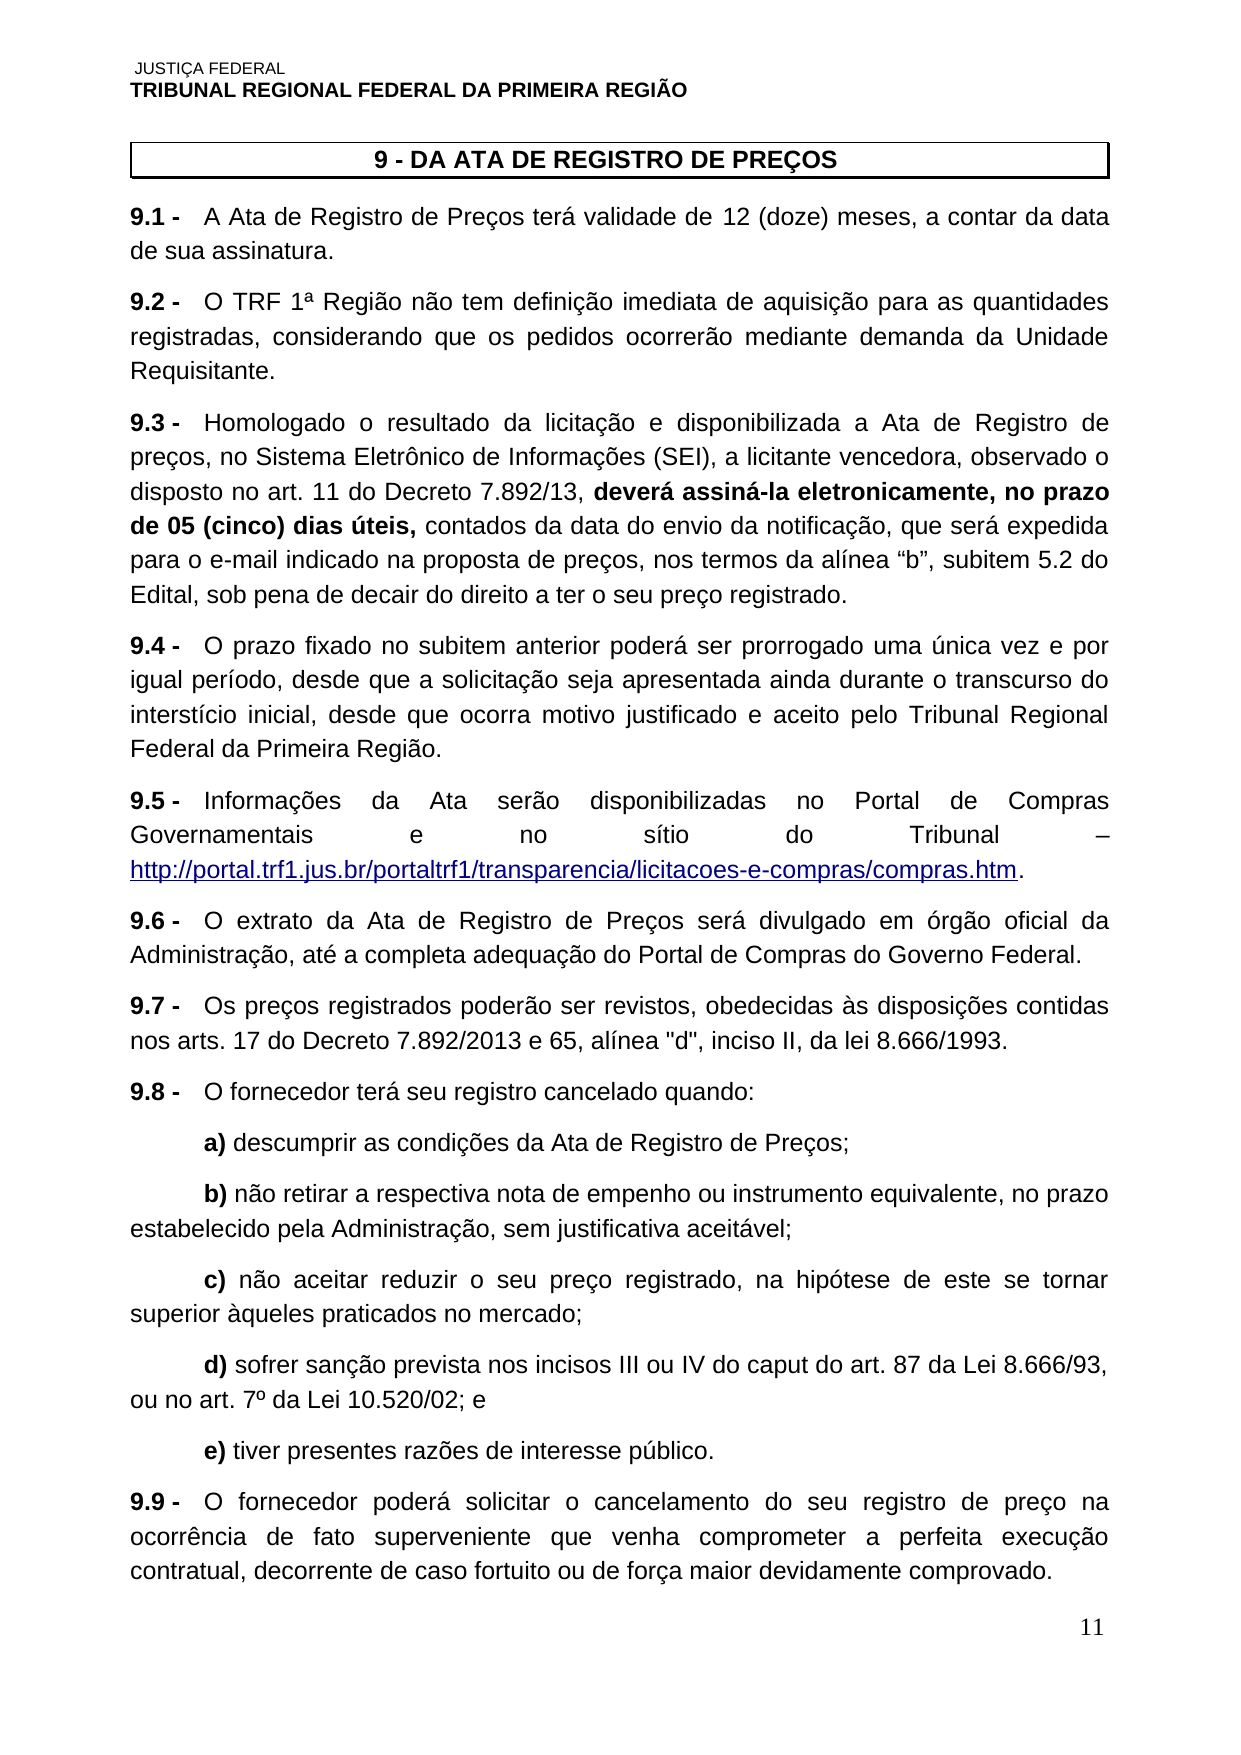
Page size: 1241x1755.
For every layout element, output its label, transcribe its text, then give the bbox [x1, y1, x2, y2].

text c) não aceitar reduzir o seu preço registrado, na hipótese de este se tornar superior àqueles praticados no mercado; [130, 1265, 290, 1328]
text 9.7 - Os preços registrados poderão ser revistos, obedecidas às disposições contidas nos arts. 17 do Decreto 7.892/2013 e 65, alínea "d", inciso II, da lei 8.666/1993. [130, 991, 290, 1054]
text a) descumprir as condições da Ata de Registro de Preços; [967, 1128, 1110, 1157]
text 9.5 - Informações da Ata serão disponibilizadas no Portal de Compras Governamentais e no sítio do Tribunal – http://portal.trf1.jus.br/portaltrf1/transparencia/licitacoes-e-compras/compras.htm. [130, 786, 290, 880]
text 9.4 - O prazo fixado no subitem anterior poderá ser prorrogado uma única vez e por igual período, desde que a solicitação seja apresentada ainda durante o transcurso do interstício inicial, desde que ocorra motivo justificado e aceito pelo Tribunal Regional Federal da Primeira Região. [130, 631, 290, 763]
text 9.3 - Homologado o resultado da licitação e disponibilizada a Ata de Registro de preços, no Sistema Eletrônico de Informações (SEI), a licitante vencedora, observado o disposto no art. 11 do Decreto 7.892/13, deverá assiná-la eletronicamente, no prazo de 05 (cinco) dias úteis, contados da data do envio da notificação, que será expedida para o e-mail indicado na proposta de preços, nos termos da alínea “b”, subitem 5.2 do Edital, sob pena de decair do direito a ter o seu preço registrado. [130, 407, 1110, 609]
text 9.8 - O fornecedor terá seu registro cancelado quando: [130, 1077, 290, 1106]
text e) tiver presentes razões de interesse público. [130, 1436, 1110, 1465]
text 9.4 - O prazo fixado no subitem anterior poderá ser prorrogado uma única vez e por igual período, desde que a solicitação seja apresentada ainda durante o transcurso do interstício inicial, desde que ocorra motivo justificado e aceito pelo Tribunal Regional Federal da Primeira Região. [967, 631, 1110, 763]
text 9.2 - O TRF 1ª Região não tem definição imediata de aquisição para as quantidades registradas, considerando que os pedidos ocorrerão mediante demanda da Unidade Requisitante. [130, 287, 1110, 385]
text a) descumprir as condições da Ata de Registro de Preços; [130, 1128, 290, 1157]
text 9.8 - O fornecedor terá seu registro cancelado quando: [967, 1077, 1110, 1106]
text d) sofrer sanção prevista nos incisos III ou IV do caput do art. 87 da Lei 8.666/93, ou no art. 7º da Lei 10.520/02; e [130, 1351, 1110, 1414]
text c) não aceitar reduzir o seu preço registrado, na hipótese de este se tornar superior àqueles praticados no mercado; [967, 1265, 1110, 1328]
text 9.9 - O fornecedor poderá solicitar o cancelamento do seu registro de preço na ocorrência de fato superveniente que venha comprometer a perfeita execução contratual, decorrente de caso fortuito ou de força maior devidamente comprovado. [130, 1487, 1110, 1585]
text b) não retirar a respectiva nota de empenho ou instrumento equivalente, no prazo estabelecido pela Administração, sem justificativa aceitável; [967, 1179, 1110, 1242]
text 9 - DA ATA DE REGISTRO DE PREÇOS [132, 143, 1107, 176]
text 9.7 - Os preços registrados poderão ser revistos, obedecidas às disposições contidas nos arts. 17 do Decreto 7.892/2013 e 65, alínea "d", inciso II, da lei 8.666/1993. [967, 991, 1110, 1054]
text 9.5 - Informações da Ata serão disponibilizadas no Portal de Compras Governamentais e no sítio do Tribunal – http://portal.trf1.jus.br/portaltrf1/transparencia/licitacoes-e-compras/compras.htm. [967, 786, 1110, 883]
text 9.6 - O extrato da Ata de Registro de Preços será divulgado em órgão oficial da Administração, até a completa adequação do Portal de Compras do Governo Federal. [967, 906, 1110, 969]
text 9.1 - A Ata de Registro de Preços terá validade de 12 (doze) meses, a contar da data de sua assinatura. [130, 202, 1110, 265]
text 9.6 - O extrato da Ata de Registro de Preços será divulgado em órgão oficial da Administração, até a completa adequação do Portal de Compras do Governo Federal. [130, 906, 290, 969]
text b) não retirar a respectiva nota de empenho ou instrumento equivalente, no prazo estabelecido pela Administração, sem justificativa aceitável; [130, 1179, 290, 1242]
